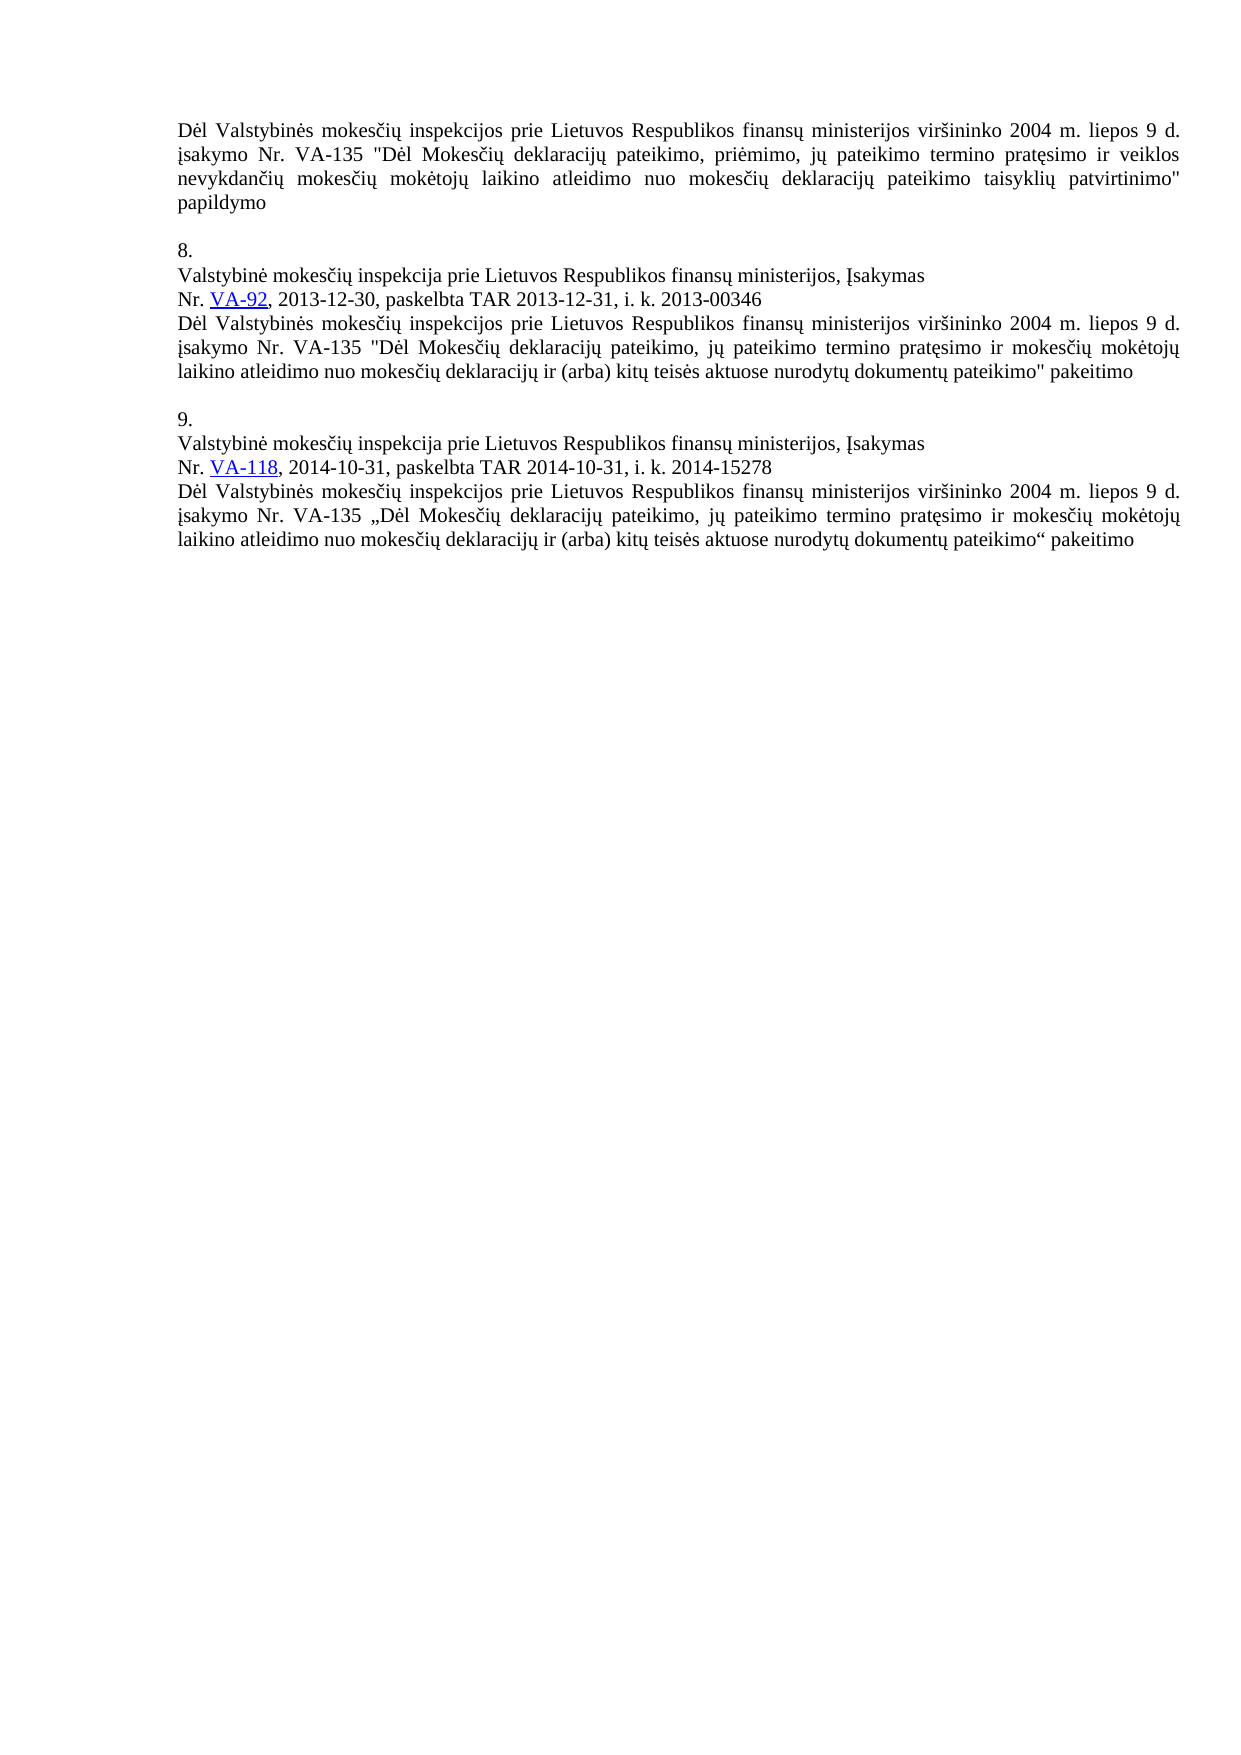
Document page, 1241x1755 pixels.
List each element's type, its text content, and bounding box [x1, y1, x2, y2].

text Dėl Valstybinės mokesčių inspekcijos prie Lietuvos Respublikos finansų ministerijos viršininko 2004 m. liepos 9 d. įsakymo Nr. VA-135 "Dėl Mokesčių deklaracijų pateikimo, jų pateikimo termino pratęsimo ir mokesčių mokėtojų laikino atleidimo nuo mokesčių deklaracijų ir (arba) kitų teisės aktuose nurodytų dokumentų pateikimo" pakeitimo [177, 311, 1181, 383]
text Nr. VA-92, 2013-12-30, paskelbta TAR 2013-12-31, i. k. 2013-00346 [177, 287, 1181, 311]
text 9. [177, 407, 1181, 431]
text Valstybinė mokesčių inspekcija prie Lietuvos Respublikos finansų ministerijos, Įsakymas [177, 431, 1181, 455]
text Nr. VA-118, 2014-10-31, paskelbta TAR 2014-10-31, i. k. 2014-15278 [177, 455, 1181, 479]
text Dėl Valstybinės mokesčių inspekcijos prie Lietuvos Respublikos finansų ministerijos viršininko 2004 m. liepos 9 d. įsakymo Nr. VA-135 „Dėl Mokesčių deklaracijų pateikimo, jų pateikimo termino pratęsimo ir mokesčių mokėtojų laikino atleidimo nuo mokesčių deklaracijų ir (arba) kitų teisės aktuose nurodytų dokumentų pateikimo“ pakeitimo [177, 479, 1181, 551]
text Valstybinė mokesčių inspekcija prie Lietuvos Respublikos finansų ministerijos, Įsakymas [177, 262, 1181, 287]
text 8. [177, 238, 1181, 262]
text Dėl Valstybinės mokesčių inspekcijos prie Lietuvos Respublikos finansų ministerijos viršininko 2004 m. liepos 9 d. įsakymo Nr. VA-135 "Dėl Mokesčių deklaracijų pateikimo, priėmimo, jų pateikimo termino pratęsimo ir veiklos nevykdančių mokesčių mokėtojų laikino atleidimo nuo mokesčių deklaracijų pateikimo taisyklių patvirtinimo" papildymo [177, 118, 1181, 214]
